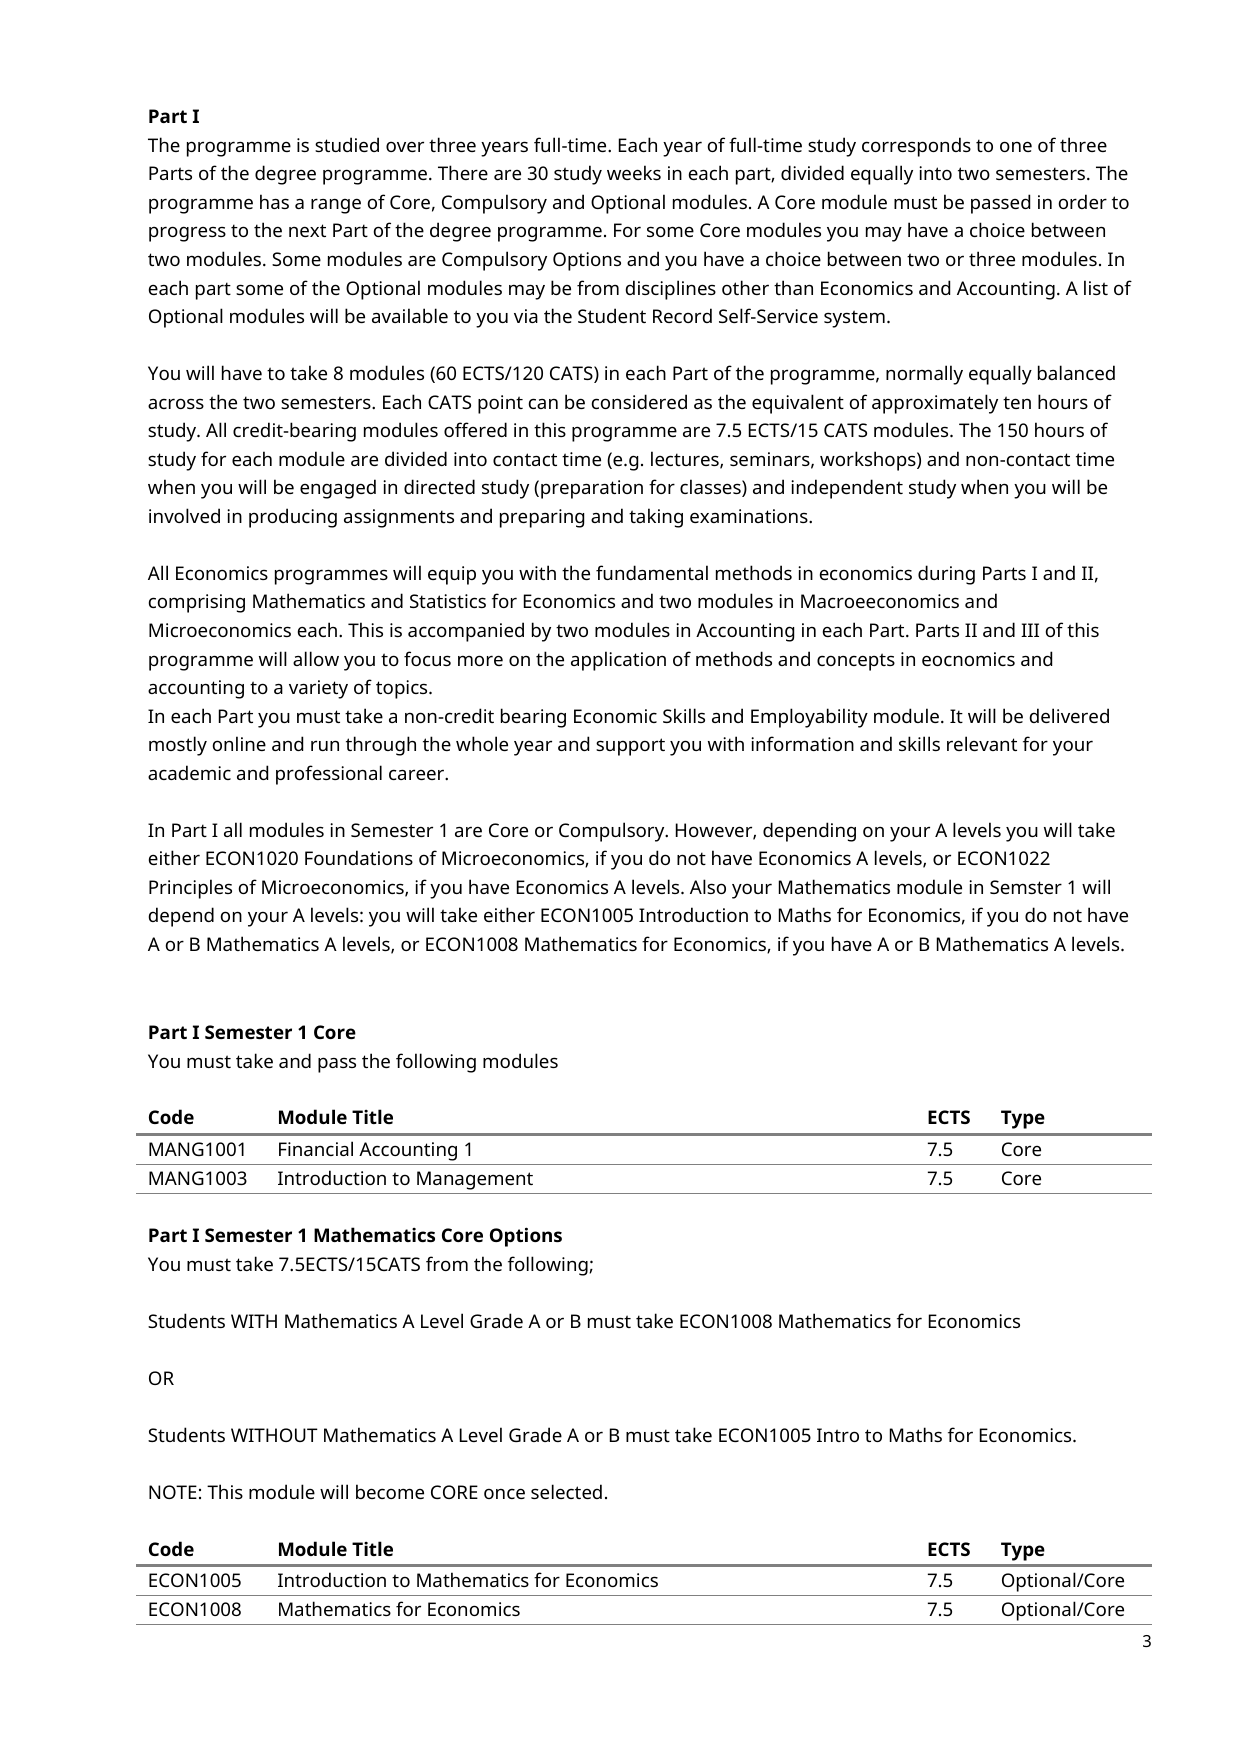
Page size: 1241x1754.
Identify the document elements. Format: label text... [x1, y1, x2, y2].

table_cell Core [989, 1136, 1152, 1164]
table_cell ECON1005 [136, 1567, 266, 1595]
table_cell Mathematics for Economics [266, 1596, 916, 1624]
table_cell Type [989, 1536, 1152, 1564]
table_cell Module Title [266, 1536, 916, 1564]
table_cell Optional/Core [989, 1567, 1152, 1595]
table_header Part I The programme is studied over three years full-time. Each year of full-time study corresponds to one of three Parts of the degree programme. There are 30 study weeks in each part, divided equally into two semesters. The programme has a range of Core, Compulsory and Optional modules. A Core module must be passed in order to progress to the next Part of the degree programme. For some Core modules you may have a choice between two modules. Some modules are Compulsory Options and you have a choice between two or three modules. In each part some of the Optional modules may be from disciplines other than Economics and Accounting. A list of Optional modules will be available to you via the Student Record Self-Service system. You will have to take 8 modules (60 ECTS/120 CATS) in each Part of the programme, normally equally balanced across the two semesters. Each CATS point can be considered as the equivalent of approximately ten hours of study. All credit-bearing modules offered in this programme are 7.5 ECTS/15 CATS modules. The 150 hours of study for each module are divided into contact time (e.g. lectures, seminars, workshops) and non-contact time when you will be engaged in directed study (preparation for classes) and independent study when you will be involved in producing assignments and preparing and taking examinations. All Economics programmes will equip you with the fundamental methods in economics during Parts I and II, comprising Mathematics and Statistics for Economics and two modules in Macroeeconomics and Microeconomics each. This is accompanied by two modules in Accounting in each Part. Parts II and III of this programme will allow you to focus more on the application of methods and concepts in eocnomics and accounting to a variety of topics. In each Part you must take a non-credit bearing Economic Skills and Employability module. It will be delivered mostly online and run through the whole year and support you with information and skills relevant for your academic and professional career. In Part I all modules in Semester 1 are Core or Compulsory. However, depending on your A levels you will take either ECON1020 Foundations of Microeconomics, if you do not have Economics A levels, or ECON1022 Principles of Microeconomics, if you have Economics A levels. Also your Mathematics module in Semster 1 will depend on your A levels: you will take either ECON1005 Introduction to Maths for Economics, if you do not have A or B Mathematics A levels, or ECON1008 Mathematics for Economics, if you have A or B Mathematics A levels. [136, 75, 1152, 991]
table_cell Core [989, 1165, 1152, 1193]
table_cell Code [136, 1536, 266, 1564]
table_cell ECON1008 [136, 1596, 266, 1624]
table_cell Part I Semester 1 Mathematics Core Options You must take 7.5ECTS/15CATS from the following; Students WITH Mathematics A Level Grade A or B must take ECON1008 Mathematics for Economics OR Students WITHOUT Mathematics A Level Grade A or B must take ECON1005 Intro to Maths for Economics. NOTE: This module will become CORE once selected. [136, 1194, 1152, 1536]
table_cell Module Title [266, 1105, 916, 1133]
table_cell ECTS [916, 1105, 989, 1133]
table_cell MANG1003 [136, 1165, 266, 1193]
table_cell Introduction to Management [266, 1165, 916, 1193]
table_cell ECTS [916, 1536, 989, 1564]
table_cell 7.5 [916, 1596, 989, 1624]
table_cell Part I Semester 1 Core You must take and pass the following modules [136, 991, 1152, 1105]
table_cell 7.5 [916, 1165, 989, 1193]
table_cell Code [136, 1105, 266, 1133]
table_cell MANG1001 [136, 1136, 266, 1164]
table_cell Financial Accounting 1 [266, 1136, 916, 1164]
table_cell Optional/Core [989, 1596, 1152, 1624]
table_cell 7.5 [916, 1567, 989, 1595]
table_cell 7.5 [916, 1136, 989, 1164]
table_cell Introduction to Mathematics for Economics [266, 1567, 916, 1595]
table_cell Type [989, 1105, 1152, 1133]
